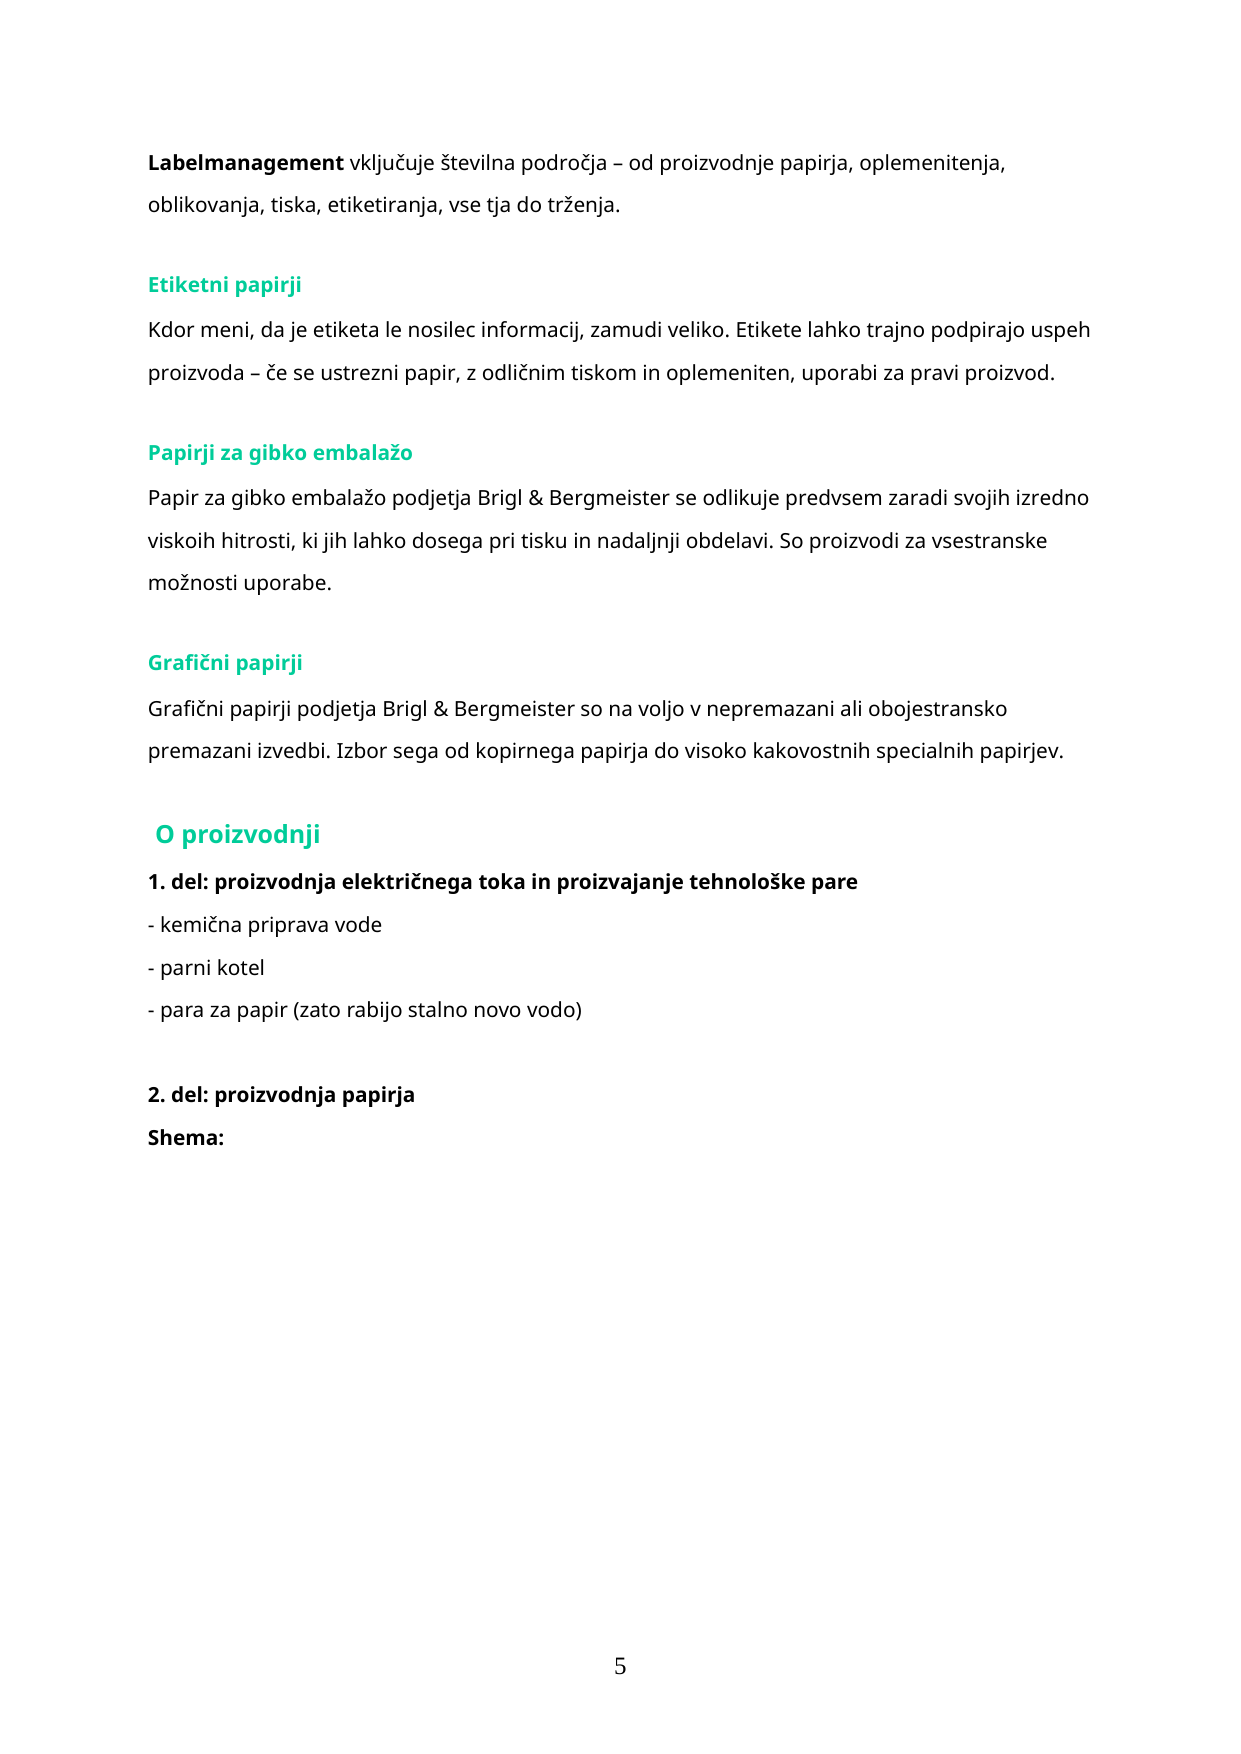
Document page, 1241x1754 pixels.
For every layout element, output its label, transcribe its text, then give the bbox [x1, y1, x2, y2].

subtitle 1. del: proizvodnja električnega toka in proizvajanje tehnološke pare [148, 867, 1093, 896]
subtitle 2. del: proizvodnja papirja [148, 1080, 1093, 1109]
subtitle - kemična priprava vode [148, 910, 1093, 938]
text Etiketni papirji [148, 270, 1093, 299]
text Kdor meni, da je etiketa le nosilec informacij, zamudi veliko. Etikete lahko trajno podpirajo uspeh proizvoda – če se ustrezni papir, z odličnim tiskom in oplemeniten, uporabi za pravi proizvod. [148, 315, 1093, 386]
text Grafični papirji podjetja Brigl & Bergmeister so na voljo v nepremazani ali obojestransko premazani izvedbi. Izbor sega od kopirnega papirja do visoko kakovostnih specialnih papirjev. [148, 694, 1093, 765]
subtitle Shema: [148, 1123, 1093, 1151]
subtitle O proizvodnji [155, 816, 1093, 850]
subtitle - parni kotel [148, 953, 1093, 981]
text Papirji za gibko embalažo [148, 438, 1093, 467]
subtitle - para za papir (zato rabijo stalno novo vodo) [148, 995, 1093, 1024]
text Grafični papirji [148, 648, 1093, 677]
text Papir za gibko embalažo podjetja Brigl & Bergmeister se odlikuje predvsem zaradi svojih izredno viskoih hitrosti, ki jih lahko dosega pri tisku in nadaljnji obdelavi. So proizvodi za vsestranske možnosti uporabe. [148, 483, 1093, 597]
text Labelmanagement vključuje številna področja – od proizvodnje papirja, oplemenitenja, oblikovanja, tiska, etiketiranja, vse tja do trženja. [148, 148, 1093, 219]
